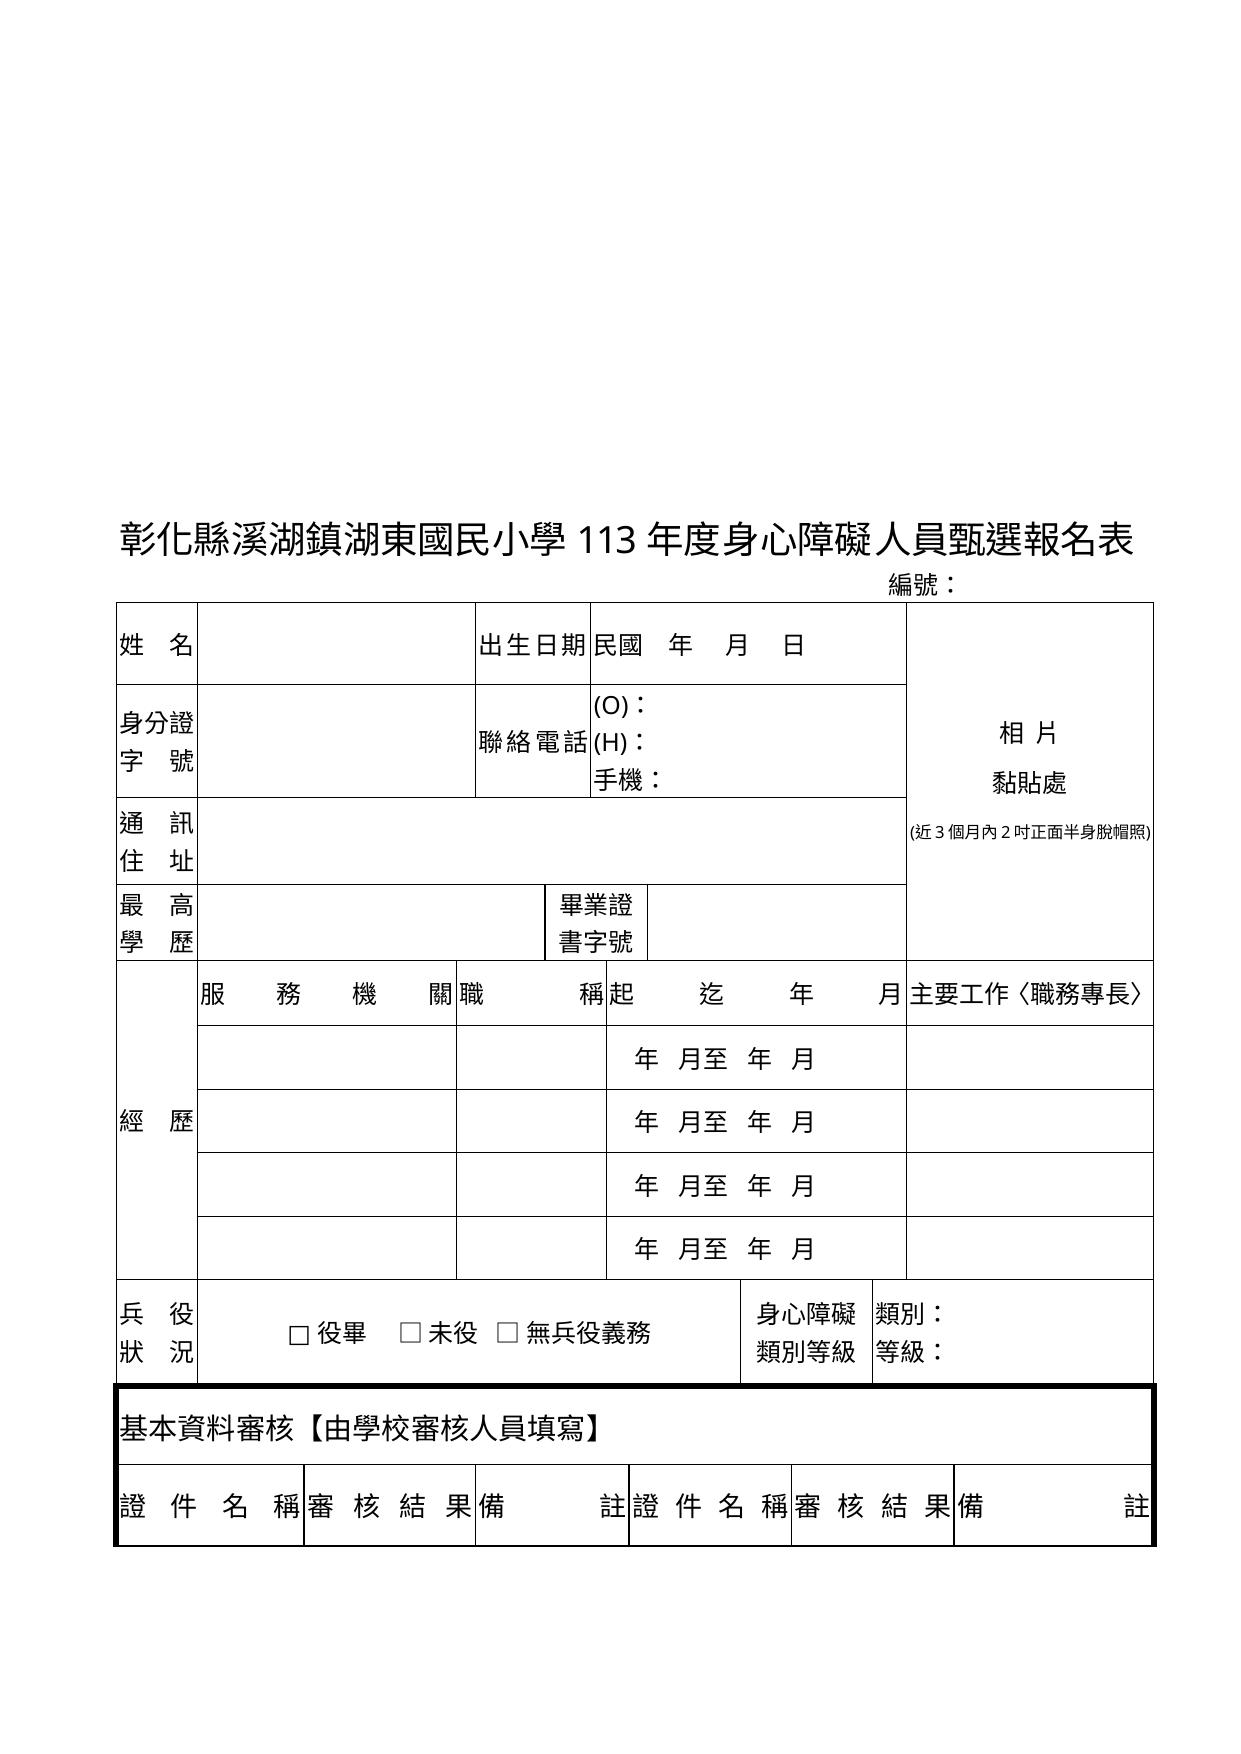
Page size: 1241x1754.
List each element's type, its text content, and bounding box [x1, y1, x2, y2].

table_cell 最高 學歷 [117, 885, 197, 959]
table_cell □ 役畢 □ 未役 □ 無兵役義務 [198, 1280, 740, 1383]
table_cell 服 務 機 關 [198, 961, 456, 1025]
table_cell [907, 1153, 1153, 1216]
table_cell 類別： 等級： [873, 1280, 1153, 1383]
table_cell 年 月至 年 月 [607, 1026, 906, 1088]
table_cell 證 件 名 稱 [119, 1465, 303, 1545]
table_cell 聯絡電話 [476, 685, 590, 797]
table_cell 經 歷 [117, 961, 197, 1279]
table_cell [907, 1090, 1153, 1152]
table_cell 主要工作〈職務專長〉 [907, 961, 1153, 1025]
table_cell 職 稱 [457, 961, 606, 1025]
table_header 民國 年 月 日 [591, 603, 906, 683]
table_cell 審核結果 [792, 1465, 953, 1545]
table_header 出生日期 [476, 603, 590, 683]
table_cell [198, 885, 544, 959]
table_cell [907, 1026, 1153, 1088]
table_cell 身心障礙 類別等級 [741, 1280, 872, 1383]
table_cell 證件名稱 [630, 1465, 791, 1545]
table_cell 起 迄 年 月 [607, 961, 906, 1025]
table_cell [648, 885, 906, 959]
table_header [108, 100, 466, 204]
table_cell [198, 798, 906, 883]
text 彰化縣溪湖鎮湖東國民小學113年度身心障礙人員甄選報名表 [119, 510, 1138, 565]
table_cell [466, 152, 823, 204]
table_cell 通 訊 住址 [117, 798, 197, 883]
table_cell [198, 1090, 456, 1152]
table_cell 身分證 字號 [117, 685, 197, 797]
table_cell [198, 685, 475, 797]
table_header [198, 603, 475, 683]
table_cell [457, 1217, 606, 1279]
table_cell 備 註 [955, 1465, 1151, 1545]
text 編號： [100, 565, 1169, 602]
table_cell 畢業證書字號 [546, 885, 647, 959]
table_cell 審核結果 [305, 1465, 475, 1545]
table_header 相 片 黏貼處 (近3個月內2吋正面半身脫帽照) [907, 603, 1153, 959]
table_cell [457, 1026, 606, 1088]
table_cell [198, 1026, 456, 1088]
table_cell [198, 1217, 456, 1279]
table_header [823, 100, 1181, 204]
table_header 姓名 [117, 603, 197, 683]
table_header [466, 100, 823, 152]
table_cell [457, 1153, 606, 1216]
table_cell 基本資料審核【由學校審核人員填寫】 [119, 1389, 1151, 1464]
table_cell 兵 役 狀 況 [117, 1280, 197, 1383]
table_cell 年 月至 年 月 [607, 1153, 906, 1216]
table_cell [457, 1090, 606, 1152]
table_cell (O)： (H)： 手機： [591, 685, 906, 797]
table_cell [198, 1153, 456, 1216]
table_cell 備 註 [476, 1465, 628, 1545]
table_cell 年 月至 年 月 [607, 1090, 906, 1152]
table_cell [907, 1217, 1153, 1279]
table_cell 年 月至 年 月 [607, 1217, 906, 1279]
